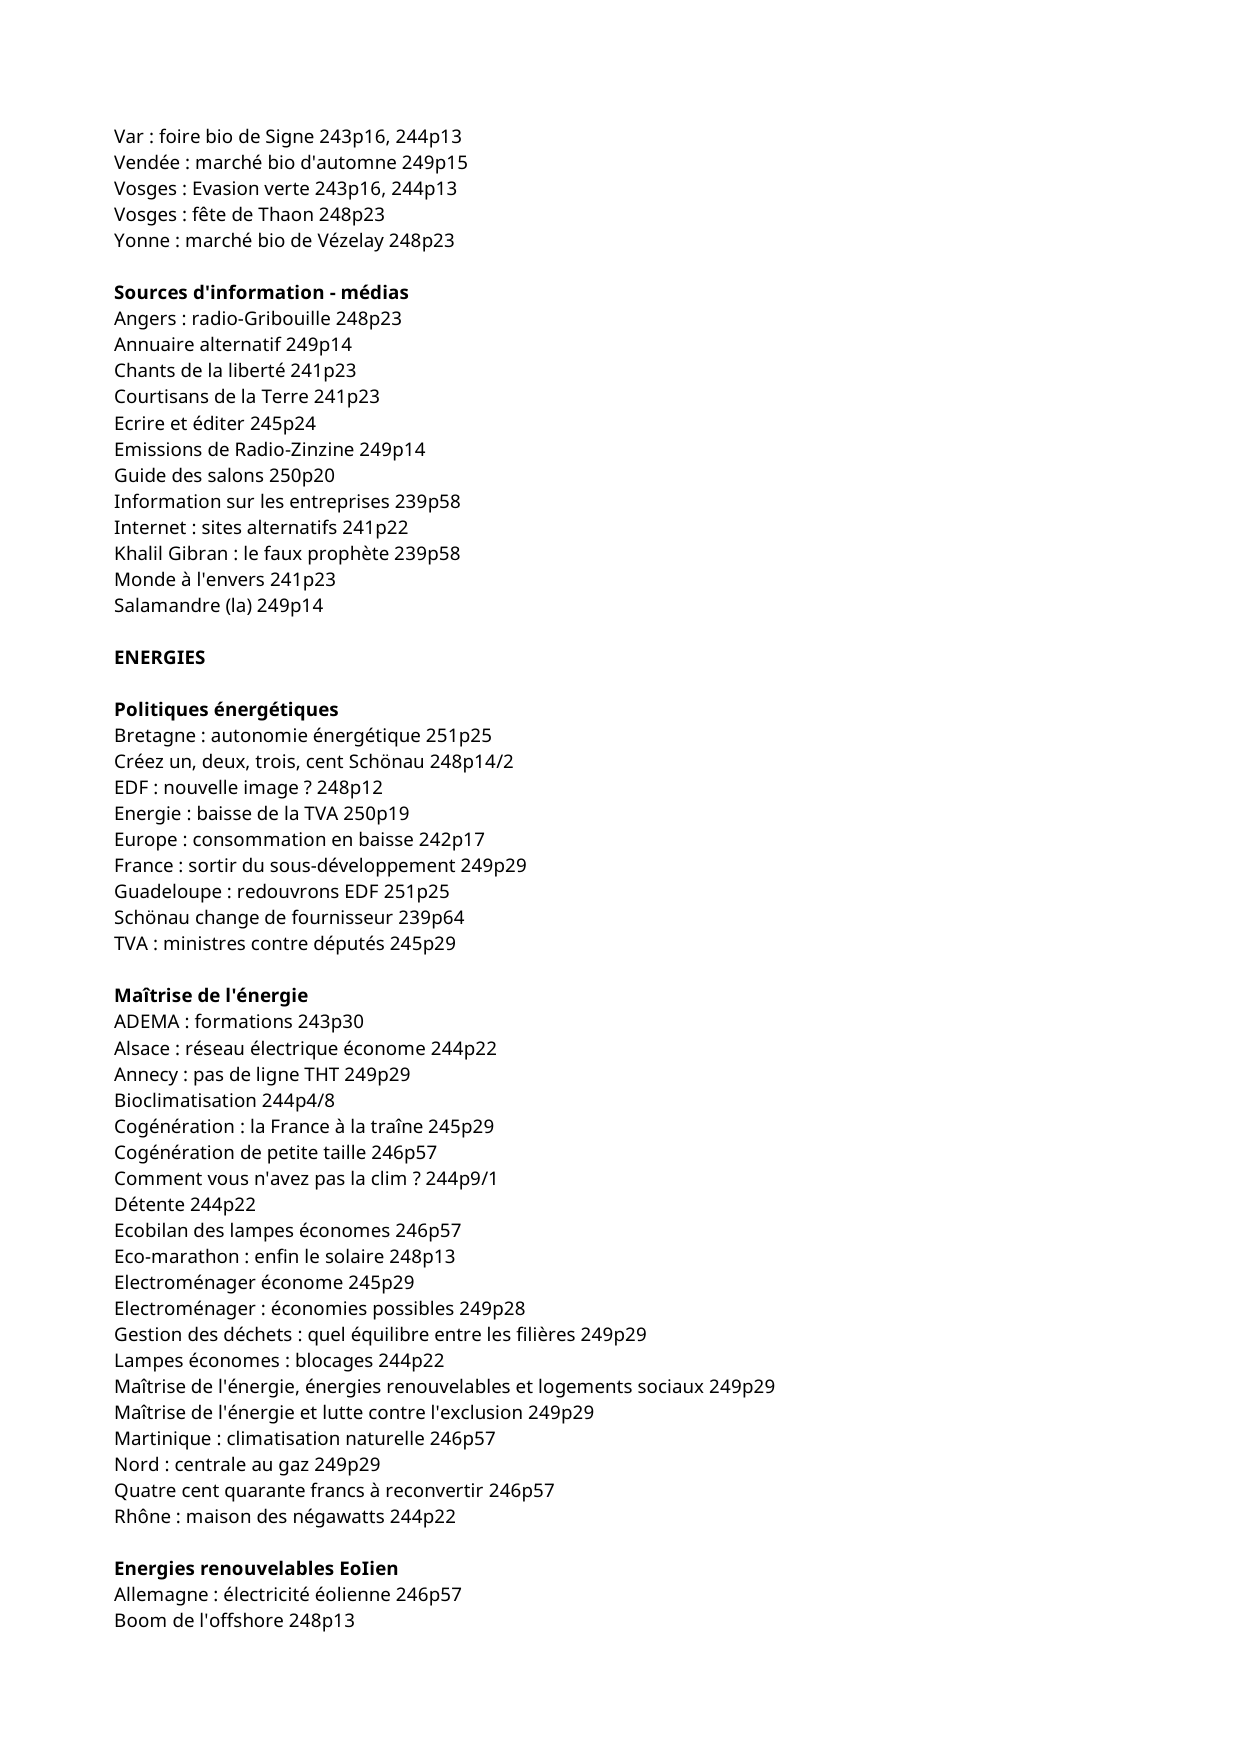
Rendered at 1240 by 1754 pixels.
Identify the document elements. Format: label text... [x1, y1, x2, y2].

text Bioclimatisation 244p4/8 [114, 1086, 1126, 1112]
text Courtisans de la Terre 241p23 [114, 383, 1126, 409]
text Maîtrise de l'énergie [114, 982, 1126, 1008]
text Vosges : fête de Thaon 248p23 [114, 201, 1126, 227]
text Ecobilan des lampes économes 246p57 [114, 1217, 1126, 1243]
text Alsace : réseau électrique économe 244p22 [114, 1034, 1126, 1060]
text Internet : sites alternatifs 241p22 [114, 513, 1126, 539]
text Martinique : climatisation naturelle 246p57 [114, 1425, 1126, 1451]
text Electroménager économe 245p29 [114, 1269, 1126, 1295]
text Energie : baisse de la TVA 250p19 [114, 800, 1126, 826]
text Chants de la liberté 241p23 [114, 357, 1126, 383]
text Maîtrise de l'énergie, énergies renouvelables et logements sociaux 249p29 [114, 1373, 1126, 1399]
text Monde à l'envers 241p23 [114, 566, 1126, 592]
text Détente 244p22 [114, 1191, 1126, 1217]
text Lampes économes : blocages 244p22 [114, 1347, 1126, 1373]
text Angers : radio-Gribouille 248p23 [114, 305, 1126, 331]
text Vosges : Evasion verte 243p16, 244p13 [114, 175, 1126, 201]
text Allemagne : électricité éolienne 246p57 [114, 1581, 1126, 1607]
text Salamandre (la) 249p14 [114, 592, 1126, 618]
text Comment vous n'avez pas la clim ? 244p9/1 [114, 1164, 1126, 1191]
text Cogénération de petite taille 246p57 [114, 1138, 1126, 1164]
text Gestion des déchets : quel équilibre entre les filières 249p29 [114, 1321, 1126, 1347]
text Maîtrise de l'énergie et lutte contre l'exclusion 249p29 [114, 1399, 1126, 1425]
text Information sur les entreprises 239p58 [114, 487, 1126, 513]
text Guide des salons 250p20 [114, 461, 1126, 487]
text Electroménager : économies possibles 249p28 [114, 1295, 1126, 1321]
text Europe : consommation en baisse 242p17 [114, 826, 1126, 852]
text Créez un, deux, trois, cent Schönau 248p14/2 [114, 748, 1126, 774]
text EDF : nouvelle image ? 248p12 [114, 774, 1126, 800]
text Ecrire et éditer 245p24 [114, 409, 1126, 435]
text Yonne : marché bio de Vézelay 248p23 [114, 227, 1126, 253]
text ADEMA : formations 243p30 [114, 1008, 1126, 1034]
text Nord : centrale au gaz 249p29 [114, 1451, 1126, 1477]
text Sources d'information - médias [114, 279, 1126, 305]
text ENERGIES [114, 644, 1126, 670]
text Emissions de Radio-Zinzine 249p14 [114, 435, 1126, 461]
text Guadeloupe : redouvrons EDF 251p25 [114, 878, 1126, 904]
text Vendée : marché bio d'automne 249p15 [114, 149, 1126, 175]
text Cogénération : la France à la traîne 245p29 [114, 1112, 1126, 1138]
text Var : foire bio de Signe 243p16, 244p13 [114, 123, 1126, 149]
text Annuaire alternatif 249p14 [114, 331, 1126, 357]
text Boom de l'offshore 248p13 [114, 1607, 1126, 1633]
text France : sortir du sous-développement 249p29 [114, 852, 1126, 878]
text Khalil Gibran : le faux prophète 239p58 [114, 539, 1126, 566]
text Energies renouvelables EoIien [114, 1555, 1126, 1581]
text Politiques énergétiques [114, 696, 1126, 722]
text TVA : ministres contre députés 245p29 [114, 930, 1126, 956]
text Quatre cent quarante francs à reconvertir 246p57 [114, 1477, 1126, 1503]
text Annecy : pas de ligne THT 249p29 [114, 1060, 1126, 1086]
text Schönau change de fournisseur 239p64 [114, 904, 1126, 930]
text Rhône : maison des négawatts 244p22 [114, 1503, 1126, 1529]
text Eco-marathon : enfin le solaire 248p13 [114, 1243, 1126, 1269]
text Bretagne : autonomie énergétique 251p25 [114, 722, 1126, 748]
